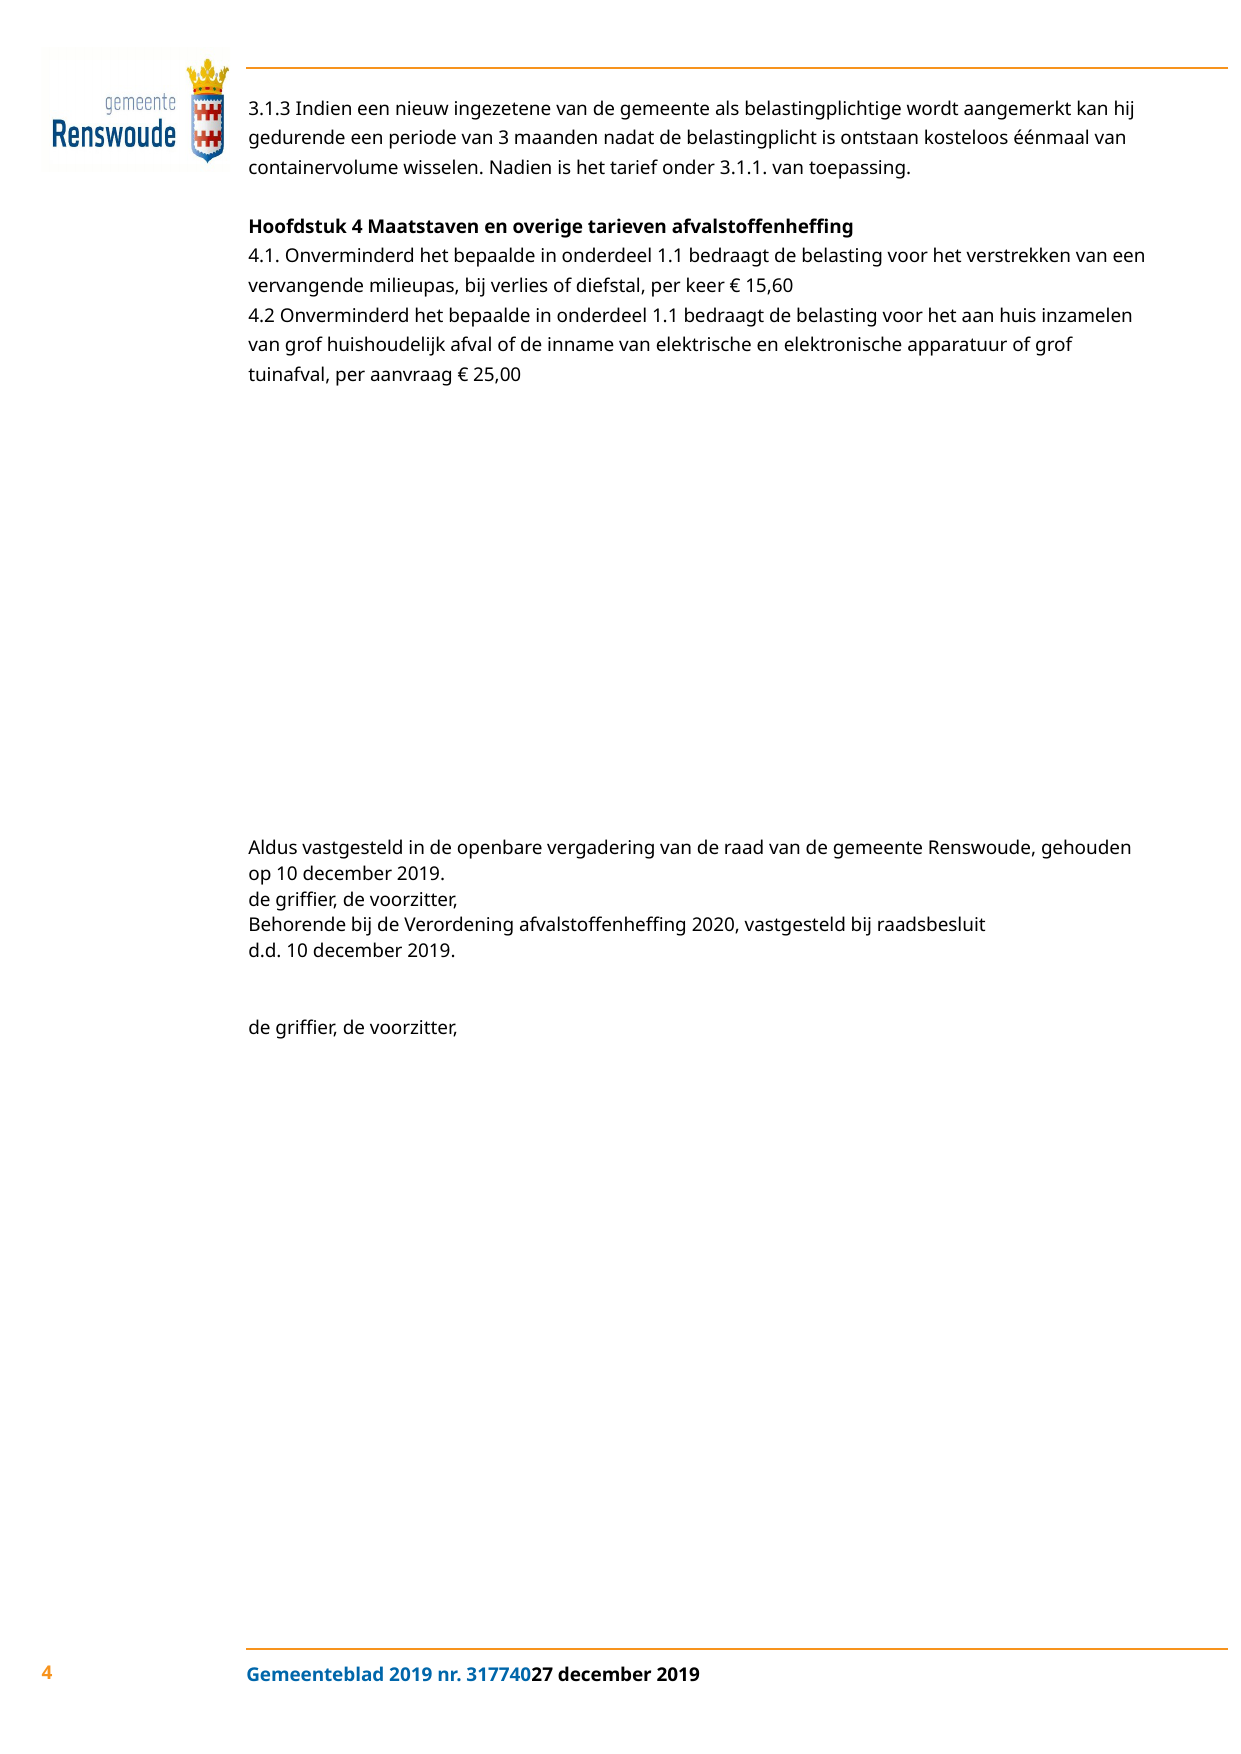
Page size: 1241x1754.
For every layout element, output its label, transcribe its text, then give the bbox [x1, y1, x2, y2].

text de griffier, de voorzitter, [248, 1014, 1152, 1040]
text d.d. 10 december 2019. [248, 937, 1152, 963]
text Behorende bij de Verordening afvalstoffenheffing 2020, vastgesteld bij raadsbesluit [248, 912, 1152, 937]
text 3.1.3 Indien een nieuw ingezetene van de gemeente als belastingplichtige wordt aangemerkt kan hij gedurende een periode van 3 maanden nadat de belastingplicht is ontstaan kosteloos éénmaal van containervolume wisselen. Nadien is het tarief onder 3.1.1. van toepassing. [248, 95, 1152, 180]
picture [41, 47, 231, 172]
text 4.2 Onverminderd het bepaalde in onderdeel 1.1 bedraagt de belasting voor het aan huis inzamelen van grof huishoudelijk afval of de inname van elektrische en elektronische apparatuur of grof tuinafval, per aanvraag € 25,00 [248, 302, 1152, 387]
text Hoofdstuk 4 Maatstaven en overige tarieven afvalstoffenheffing [248, 213, 1152, 239]
text Aldus vastgesteld in de openbare vergadering van de raad van de gemeente Renswoude, gehouden op 10 december 2019. [248, 834, 1152, 886]
text de griffier, de voorzitter, [248, 886, 1152, 912]
text 4.1. Onverminderd het bepaalde in onderdeel 1.1 bedraagt de belasting voor het verstrekken van een vervangende milieupas, bij verlies of diefstal, per keer € 15,60 [248, 243, 1152, 298]
